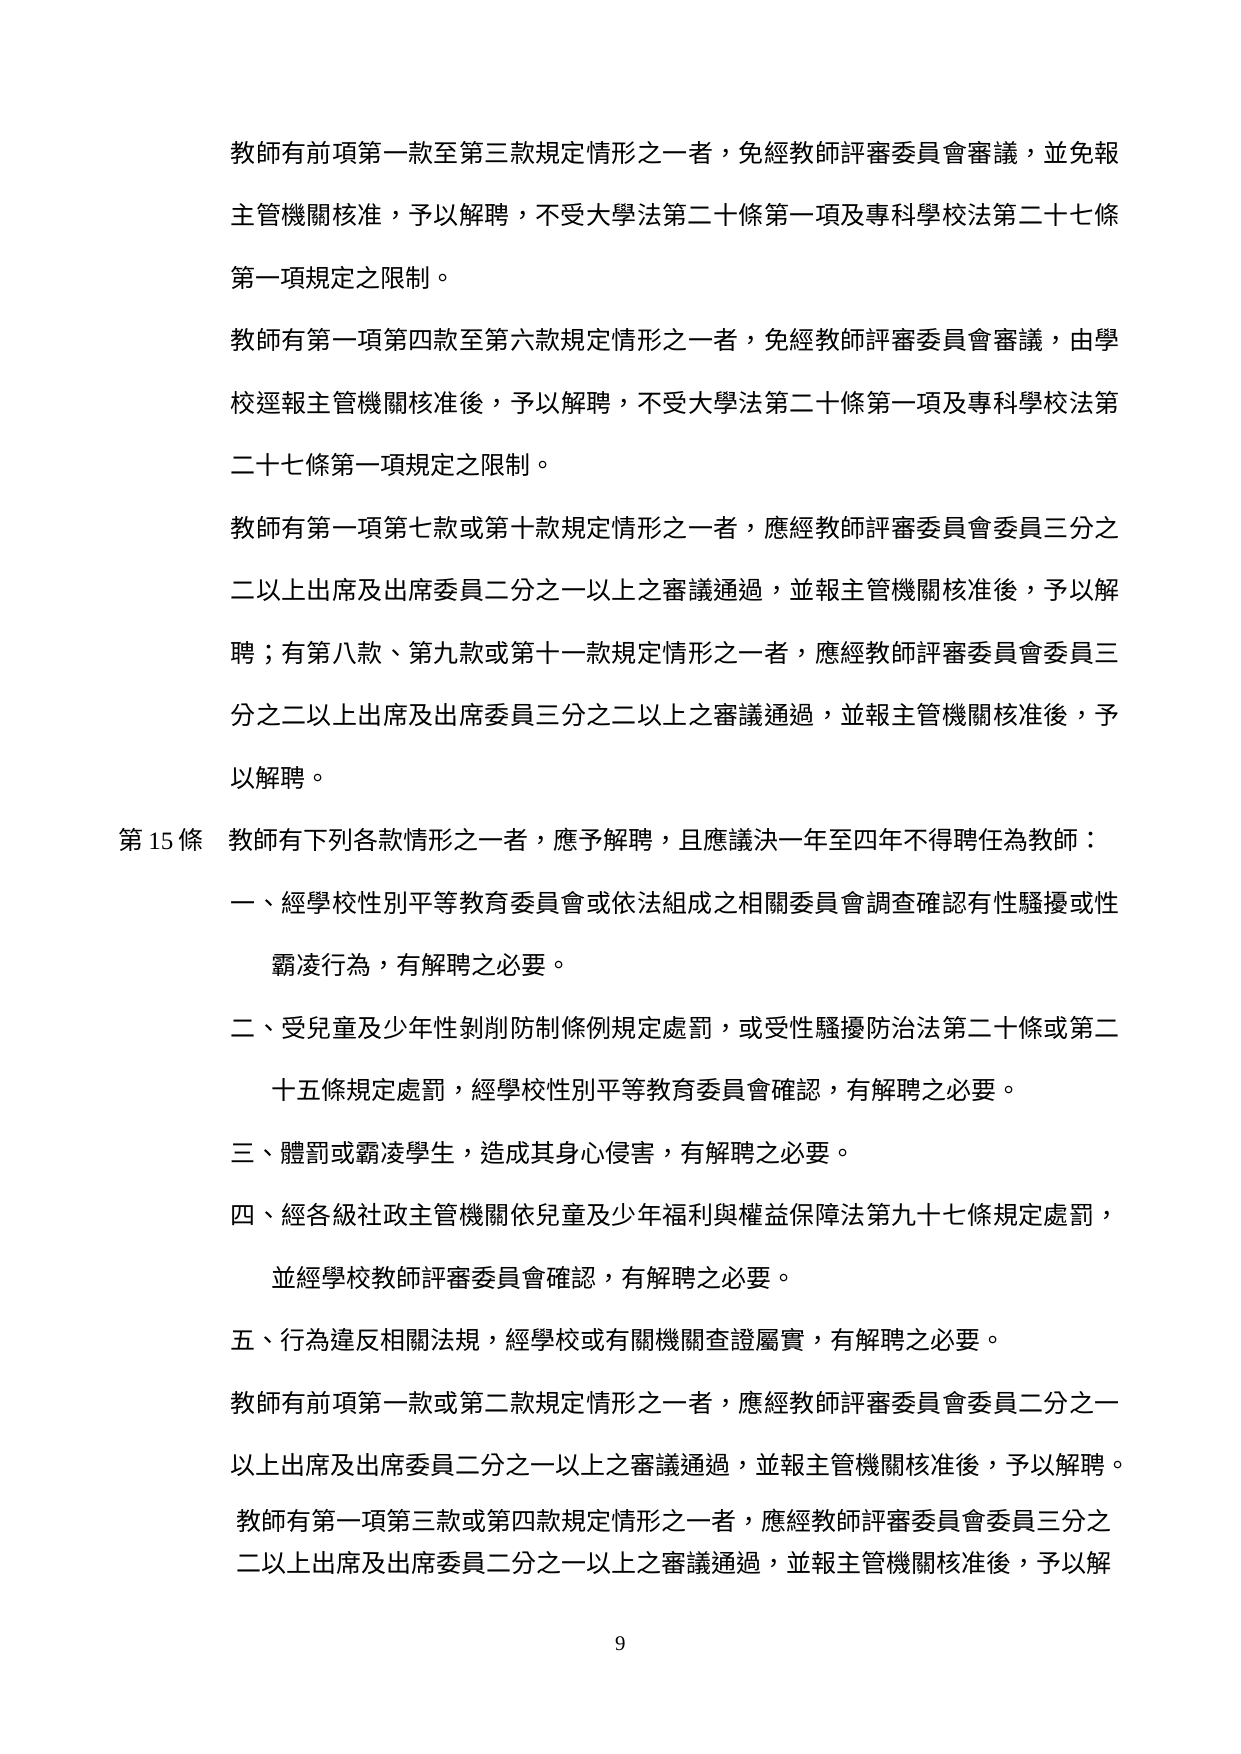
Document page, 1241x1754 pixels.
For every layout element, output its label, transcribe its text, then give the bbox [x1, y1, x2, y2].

text 第15條 教師有下列各款情形之一者，應予解聘，且應議決一年至四年不得聘任為教師： [118, 797, 1122, 860]
text 三、體罰或霸凌學生，造成其身心侵害，有解聘之必要。 [230, 1110, 1122, 1172]
text 教師有前項第一款或第二款規定情形之一者，應經教師評審委員會委員二分之一以上出席及出席委員二分之一以上之審議通過，並報主管機關核准後，予以解聘。 [230, 1360, 1122, 1485]
text 四、經各級社政主管機關依兒童及少年福利與權益保障法第九十七條規定處罰，並經學校教師評審委員會確認，有解聘之必要。 [230, 1172, 1122, 1297]
text 教師有第一項第三款或第四款規定情形之一者，應經教師評審委員會委員三分之二以上出席及出席委員二分之一以上之審議通過，並報主管機關核准後，予以解 [236, 1497, 1122, 1581]
text 教師有第一項第四款至第六款規定情形之一者，免經教師評審委員會審議，由學校逕報主管機關核准後，予以解聘，不受大學法第二十條第一項及專科學校法第二十七條第一項規定之限制。 [230, 297, 1122, 485]
text 二、受兒童及少年性剝削防制條例規定處罰，或受性騷擾防治法第二十條或第二十五條規定處罰，經學校性別平等教育委員會確認，有解聘之必要。 [230, 985, 1122, 1110]
text 五、行為違反相關法規，經學校或有關機關查證屬實，有解聘之必要。 [230, 1297, 1122, 1360]
text 教師有第一項第七款或第十款規定情形之一者，應經教師評審委員會委員三分之二以上出席及出席委員二分之一以上之審議通過，並報主管機關核准後，予以解聘；有第八款、第九款或第十一款規定情形之一者，應經教師評審委員會委員三分之二以上出席及出席委員三分之二以上之審議通過，並報主管機關核准後，予以解聘。 [230, 485, 1122, 797]
text 教師有前項第一款至第三款規定情形之一者，免經教師評審委員會審議，並免報主管機關核准，予以解聘，不受大學法第二十條第一項及專科學校法第二十七條第一項規定之限制。 [230, 110, 1122, 297]
text 一、經學校性別平等教育委員會或依法組成之相關委員會調查確認有性騷擾或性霸凌行為，有解聘之必要。 [230, 860, 1122, 985]
